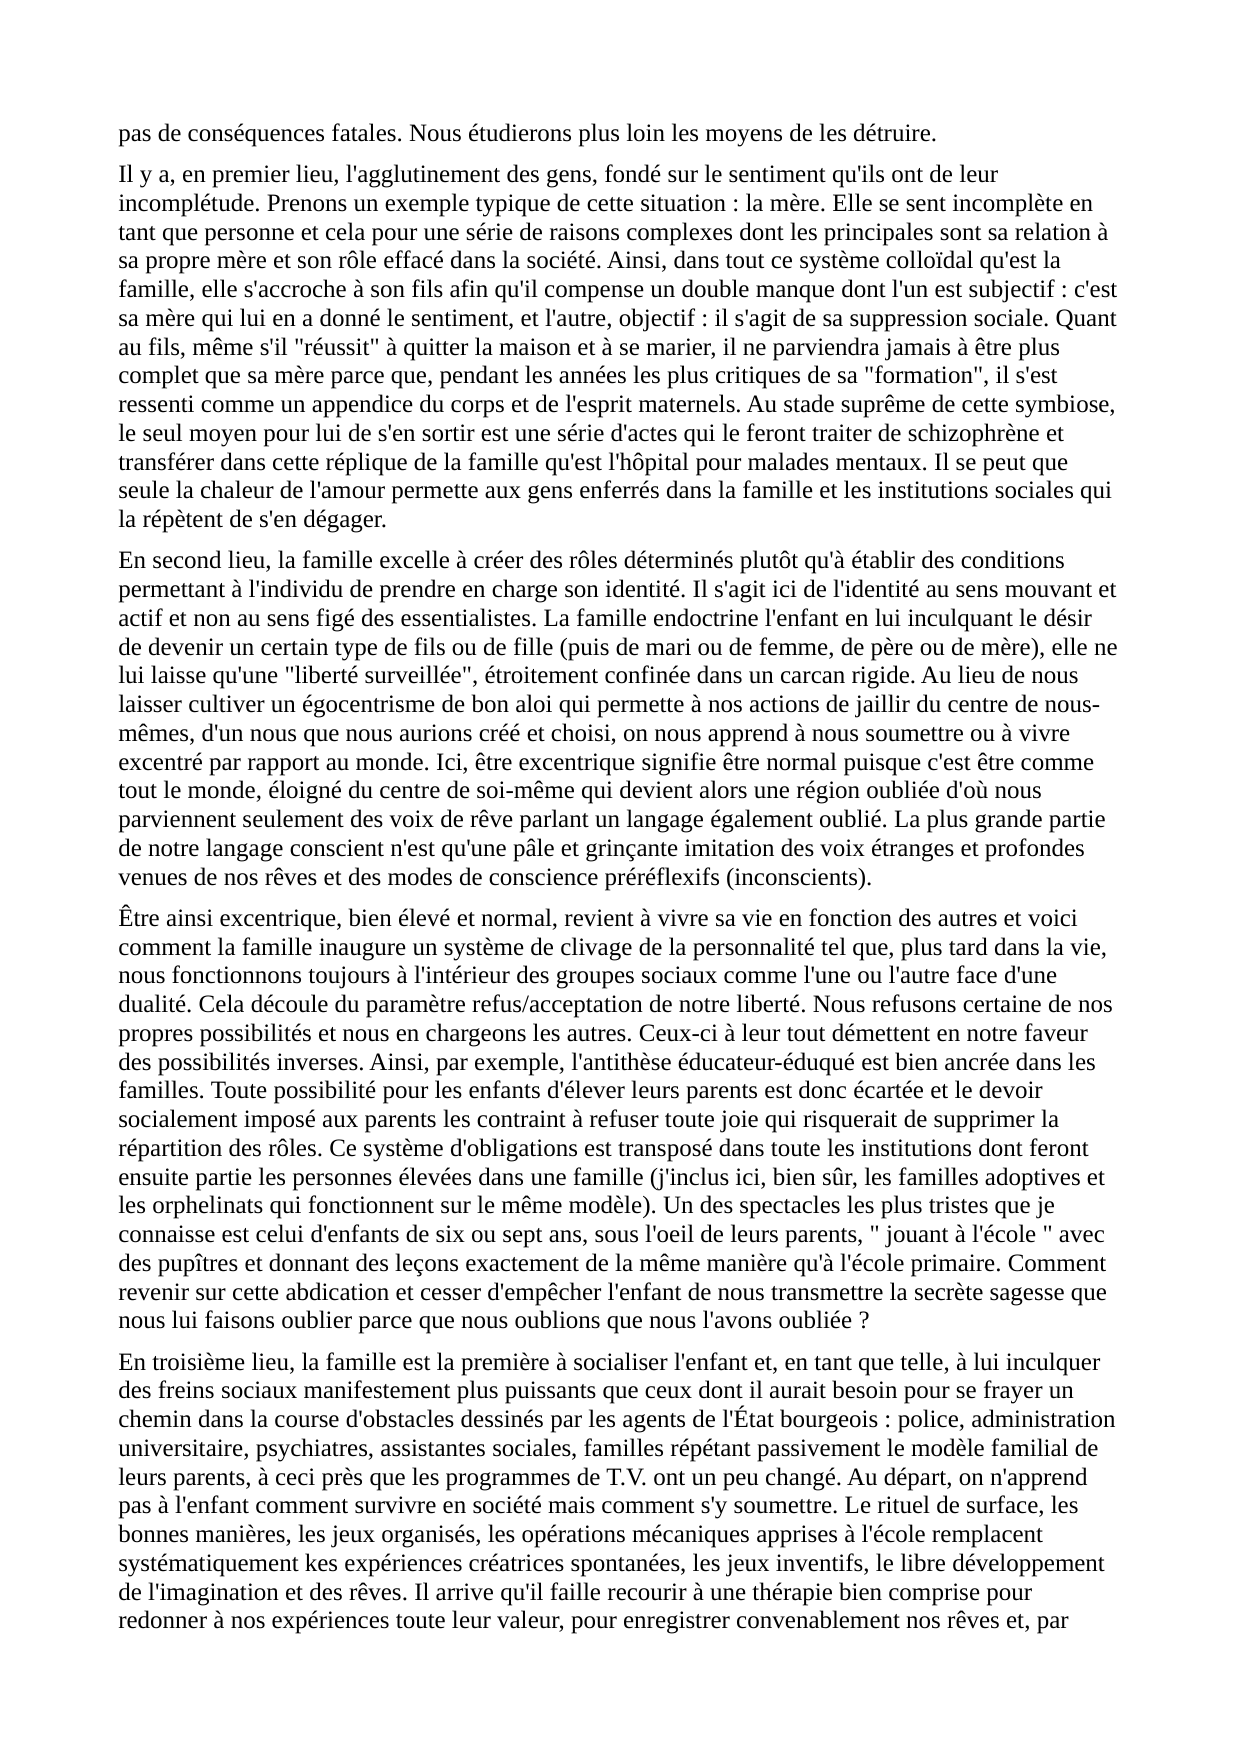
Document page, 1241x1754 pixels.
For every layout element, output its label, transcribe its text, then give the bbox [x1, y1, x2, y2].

text En troisième lieu, la famille est la première à socialiser l'enfant et, en tant que telle, à lui inculquer des freins sociaux manifestement plus puissants que ceux dont il aurait besoin pour se frayer un chemin dans la course d'obstacles dessinés par les agents de l'État bourgeois : police, administration universitaire, psychiatres, assistantes sociales, familles répétant passivement le modèle familial de leurs parents, à ceci près que les programmes de T.V. ont un peu changé. Au départ, on n'apprend pas à l'enfant comment survivre en société mais comment s'y soumettre. Le rituel de surface, les bonnes manières, les jeux organisés, les opérations mécaniques apprises à l'école remplacent systématiquement kes expériences créatrices spontanées, les jeux inventifs, le libre développement de l'imagination et des rêves. Il arrive qu'il faille recourir à une thérapie bien comprise pour redonner à nos expériences toute leur valeur, pour enregistrer convenablement nos rêves et, par [118, 1347, 1122, 1634]
text Être ainsi excentrique, bien élevé et normal, revient à vivre sa vie en fonction des autres et voici comment la famille inaugure un système de clivage de la personnalité tel que, plus tard dans la vie, nous fonctionnons toujours à l'intérieur des groupes sociaux comme l'une ou l'autre face d'une dualité. Cela découle du paramètre refus/acceptation de notre liberté. Nous refusons certaine de nos propres possibilités et nous en chargeons les autres. Ceux-ci à leur tout démettent en notre faveur des possibilités inverses. Ainsi, par exemple, l'antithèse éducateur-éduqué est bien ancrée dans les familles. Toute possibilité pour les enfants d'élever leurs parents est donc écartée et le devoir socialement imposé aux parents les contraint à refuser toute joie qui risquerait de supprimer la répartition des rôles. Ce système d'obligations est transposé dans toute les institutions dont feront ensuite partie les personnes élevées dans une famille (j'inclus ici, bien sûr, les familles adoptives et les orphelinats qui fonctionnent sur le même modèle). Un des spectacles les plus tristes que je connaisse est celui d'enfants de six ou sept ans, sous l'oeil de leurs parents, " jouant à l'école " avec des pupîtres et donnant des leçons exactement de la même manière qu'à l'école primaire. Comment revenir sur cette abdication et cesser d'empêcher l'enfant de nous transmettre la secrète sagesse que nous lui faisons oublier parce que nous oublions que nous l'avons oubliée ? [118, 903, 1122, 1334]
text Il y a, en premier lieu, l'agglutinement des gens, fondé sur le sentiment qu'ils ont de leur incomplétude. Prenons un exemple typique de cette situation : la mère. Elle se sent incomplète en tant que personne et cela pour une série de raisons complexes dont les principales sont sa relation à sa propre mère et son rôle effacé dans la société. Ainsi, dans tout ce système colloïdal qu'est la famille, elle s'accroche à son fils afin qu'il compense un double manque dont l'un est subjectif : c'est sa mère qui lui en a donné le sentiment, et l'autre, objectif : il s'agit de sa suppression sociale. Quant au fils, même s'il "réussit" à quitter la maison et à se marier, il ne parviendra jamais à être plus complet que sa mère parce que, pendant les années les plus critiques de sa "formation", il s'est ressenti comme un appendice du corps et de l'esprit maternels. Au stade suprême de cette symbiose, le seul moyen pour lui de s'en sortir est une série d'actes qui le feront traiter de schizophrène et transférer dans cette réplique de la famille qu'est l'hôpital pour malades mentaux. Il se peut que seule la chaleur de l'amour permette aux gens enferrés dans la famille et les institutions sociales qui la répètent de s'en dégager. [118, 159, 1122, 533]
text pas de conséquences fatales. Nous étudierons plus loin les moyens de les détruire. [118, 118, 1122, 147]
text En second lieu, la famille excelle à créer des rôles déterminés plutôt qu'à établir des conditions permettant à l'individu de prendre en charge son identité. Il s'agit ici de l'identité au sens mouvant et actif et non au sens figé des essentialistes. La famille endoctrine l'enfant en lui inculquant le désir de devenir un certain type de fils ou de fille (puis de mari ou de femme, de père ou de mère), elle ne lui laisse qu'une "liberté surveillée", étroitement confinée dans un carcan rigide. Au lieu de nous laisser cultiver un égocentrisme de bon aloi qui permette à nos actions de jaillir du centre de nous-mêmes, d'un nous que nous aurions créé et choisi, on nous apprend à nous soumettre ou à vivre excentré par rapport au monde. Ici, être excentrique signifie être normal puisque c'est être comme tout le monde, éloigné du centre de soi-même qui devient alors une région oubliée d'où nous parviennent seulement des voix de rêve parlant un langage également oublié. La plus grande partie de notre langage conscient n'est qu'une pâle et grinçante imitation des voix étranges et profondes venues de nos rêves et des modes de conscience préréflexifs (inconscients). [118, 546, 1122, 891]
